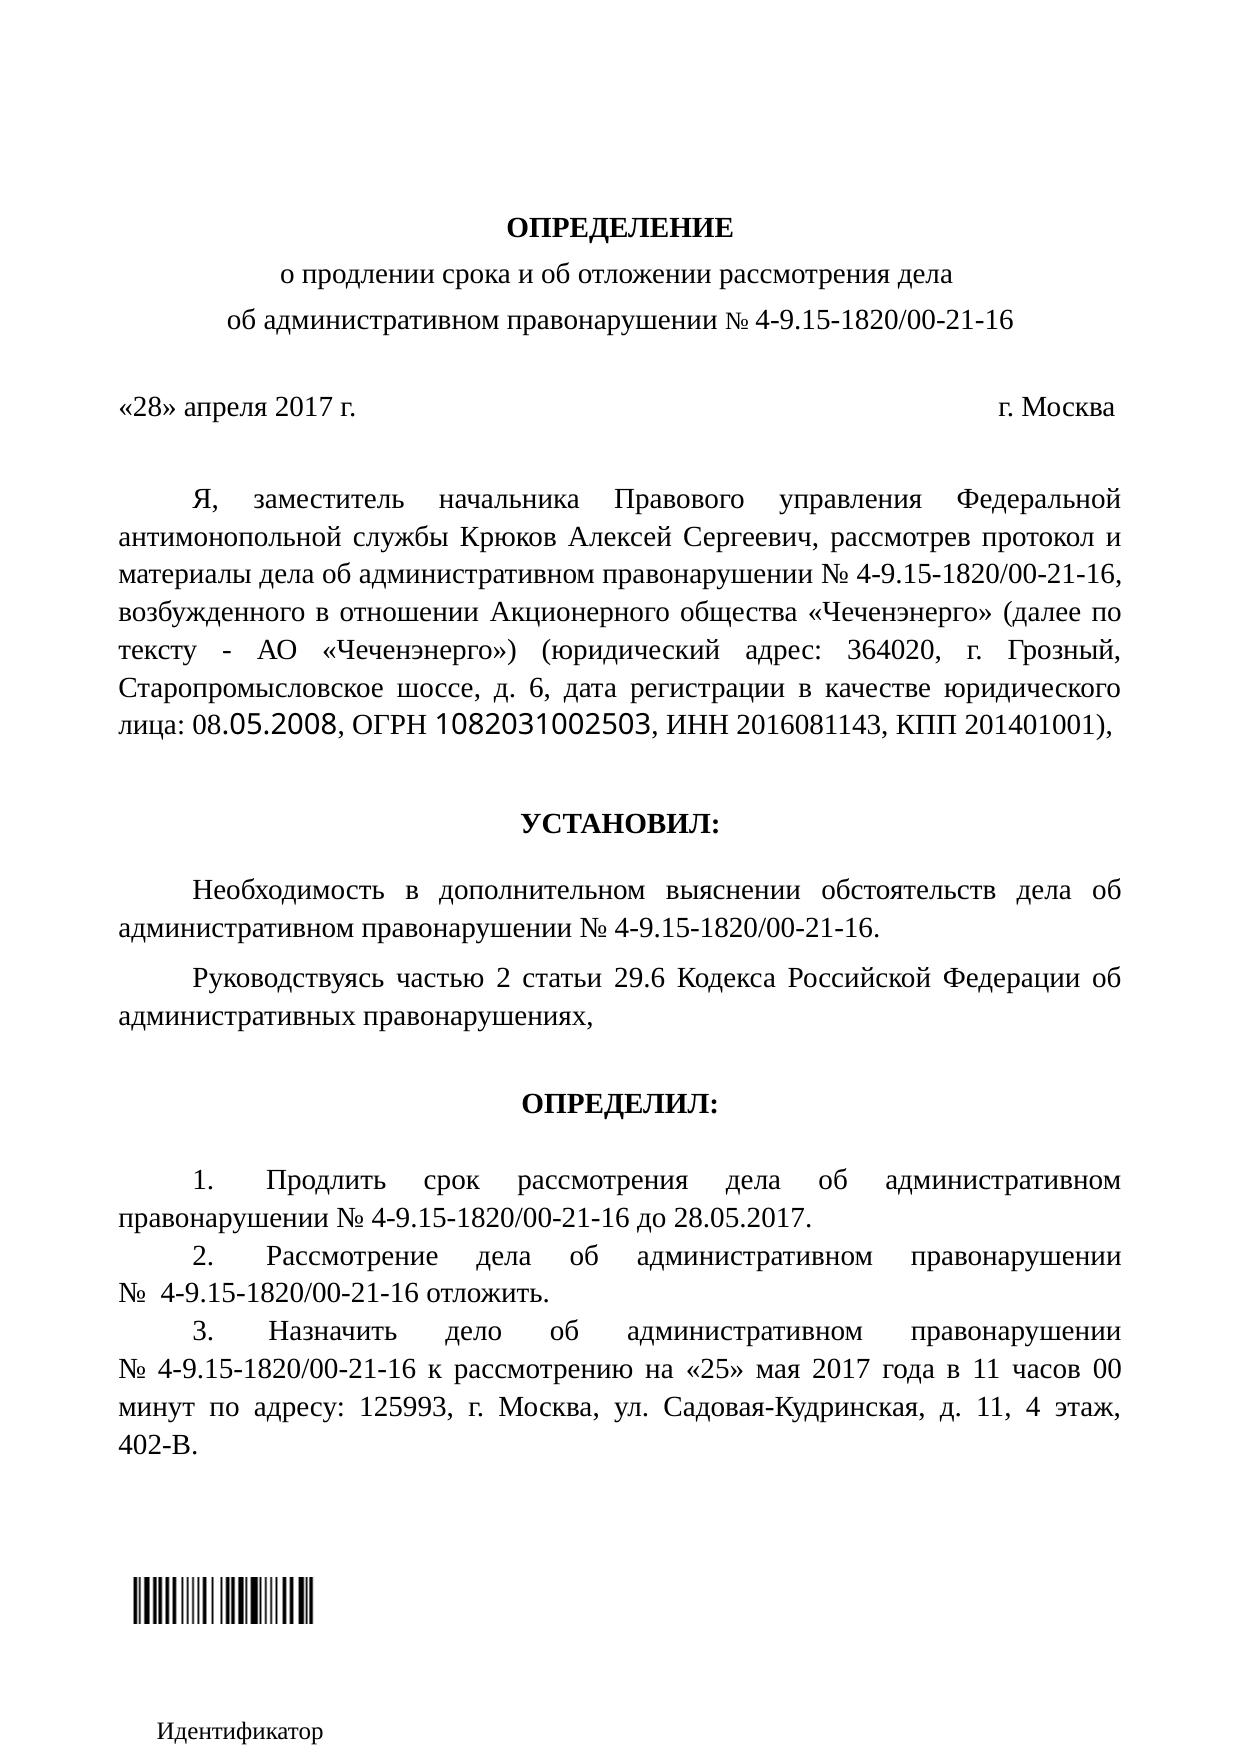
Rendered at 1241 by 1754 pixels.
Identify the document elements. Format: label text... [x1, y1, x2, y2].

list Назначить дело об административном правонарушении № 4-9.15-1820/00-21-16 к рассмотрению на «25» мая 2017 года в 11 часов 00 минут по адресу: 125993, г. Москва, ул. Садовая-Кудринская, д. 11, 4 этаж, 402-В. [118, 1309, 1122, 1460]
text 1. Продлить срок рассмотрения дела об административном правонарушении № 4-9.15-1820/00-21-16 до 28.05.2017. [118, 1158, 1122, 1233]
text Я, заместитель начальника Правового управления Федеральной антимонопольной службы Крюков Алексей Сергеевич, рассмотрев протокол и материалы дела об административном правонарушении № 4-9.15-1820/00-21-16, возбужденного в отношении Акционерного общества «Чеченэнерго» (далее по тексту - АО «Чеченэнерго») (юридический адрес: 364020, г. Грозный, Старопромысловское шоссе, д. 6, дата регистрации в качестве юридического лица: 08.05.2008, ОГРН 1082031002503, ИНН 2016081143, КПП 201401001), [118, 477, 1122, 743]
picture [118, 1577, 331, 1624]
text Руководствуясь частью 2 статьи 29.6 Кодекса Российской Федерации об административных правонарушениях, [118, 956, 1122, 1032]
text УСТАНОВИЛ: [118, 806, 1122, 839]
text ОПРЕДЕЛИЛ: [118, 1082, 1122, 1120]
text об административном правонарушении № 4-9.15-1820/00-21-16 [118, 302, 1122, 336]
text Необходимость в дополнительном выяснении обстоятельств дела об административном правонарушении № 4-9.15-1820/00-21-16. [118, 868, 1122, 944]
text о продлении срока и об отложении рассмотрения дела [118, 256, 1122, 289]
text 2. Рассмотрение дела об административном правонарушении № 4-9.15-1820/00-21-16 отложить. [118, 1233, 1122, 1309]
text «28» апреля 2017 г. г. Москва [118, 389, 1122, 423]
text ОПРЕДЕЛЕНИЕ [118, 210, 1122, 243]
